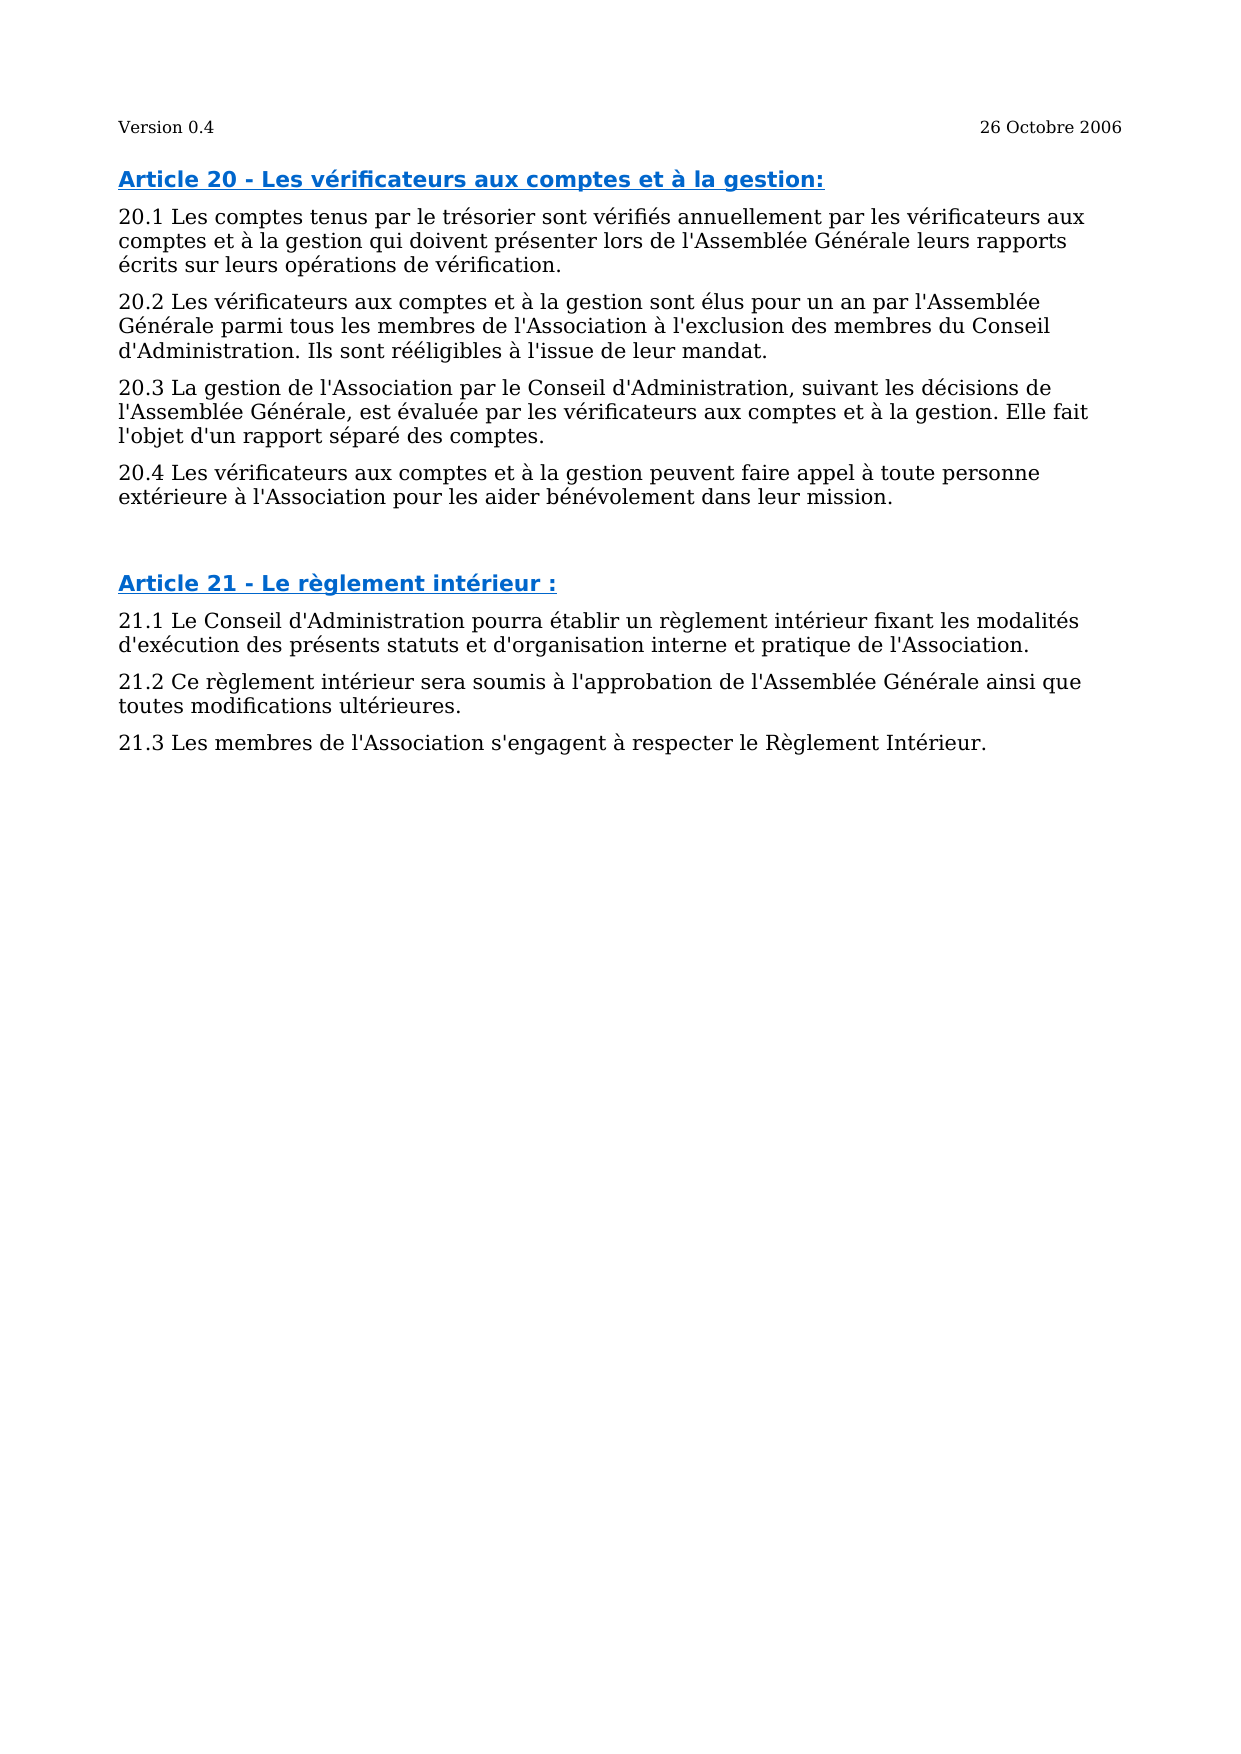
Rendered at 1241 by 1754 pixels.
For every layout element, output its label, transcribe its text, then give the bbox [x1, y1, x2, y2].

text 20.2 Les vérificateurs aux comptes et à la gestion sont élus pour un an par l'Assemblée Générale parmi tous les membres de l'Association à l'exclusion des membres du Conseil d'Administration. Ils sont rééligibles à l'issue de leur mandat. [118, 290, 1122, 363]
subtitle Article 20 - Les vérificateurs aux comptes et à la gestion: [118, 167, 1122, 192]
text 21.2 Ce règlement intérieur sera soumis à l'approbation de l'Assemblée Générale ainsi que toutes modifications ultérieures. [118, 670, 1122, 719]
text 21.1 Le Conseil d'Administration pourra établir un règlement intérieur fixant les modalités d'exécution des présents statuts et d'organisation interne et pratique de l'Association. [118, 609, 1122, 658]
text 20.1 Les comptes tenus par le trésorier sont vérifiés annuellement par les vérificateurs aux comptes et à la gestion qui doivent présenter lors de l'Assemblée Générale leurs rapports écrits sur leurs opérations de vérification. [118, 205, 1122, 278]
text 20.3 La gestion de l'Association par le Conseil d'Administration, suivant les décisions de l'Assemblée Générale, est évaluée par les vérificateurs aux comptes et à la gestion. Elle fait l'objet d'un rapport séparé des comptes. [118, 376, 1122, 448]
text 21.3 Les membres de l'Association s'engagent à respecter le Règlement Intérieur. [118, 731, 1122, 756]
subtitle Article 21 - Le règlement intérieur : [118, 571, 1122, 597]
text 20.4 Les vérificateurs aux comptes et à la gestion peuvent faire appel à toute personne extérieure à l'Association pour les aider bénévolement dans leur mission. [118, 461, 1122, 509]
